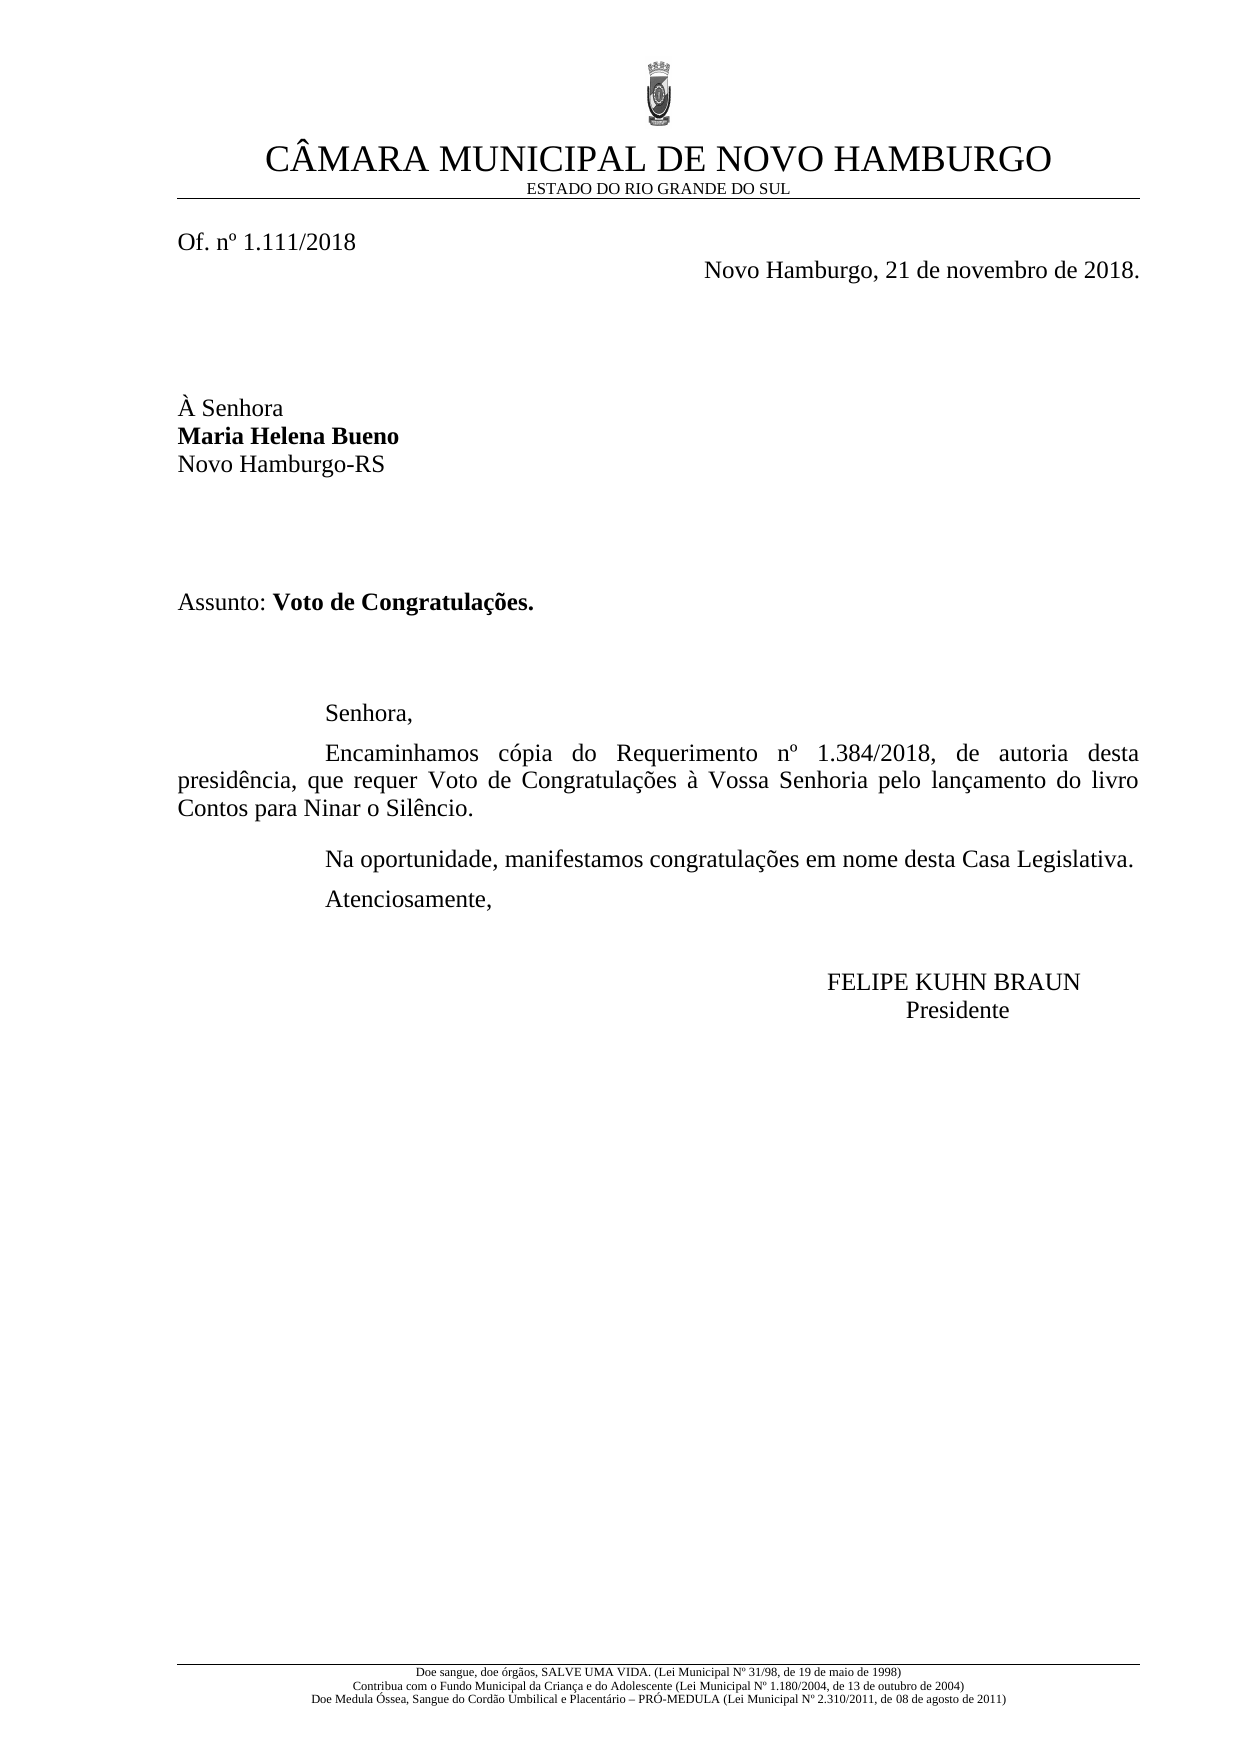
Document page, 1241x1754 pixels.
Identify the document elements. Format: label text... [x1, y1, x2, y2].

text Na oportunidade, manifestamos congratulações em nome desta Casa Legislativa. [177, 846, 1140, 873]
text Presidente [177, 996, 1140, 1023]
text Novo Hamburgo, 21 de novembro de 2018. [177, 256, 1140, 284]
text Novo Hamburgo-RS [171, 450, 1140, 478]
text Assunto: Voto de Congratulações. [177, 588, 1140, 616]
text FELIPE KUHN BRAUN [177, 968, 1140, 996]
text Atenciosamente, [177, 885, 1140, 913]
text Maria Helena Bueno [177, 422, 1140, 450]
text Senhora, [177, 699, 1140, 727]
text Of. nº 1.111/2018 [177, 228, 1140, 256]
text Encaminhamos cópia do Requerimento nº 1.384/2018, de autoria desta presidência, que requer Voto de Congratulações à Vossa Senhoria pelo lançamento do livro Contos para Ninar o Silêncio. [177, 739, 1140, 822]
text À Senhora [177, 394, 1140, 422]
